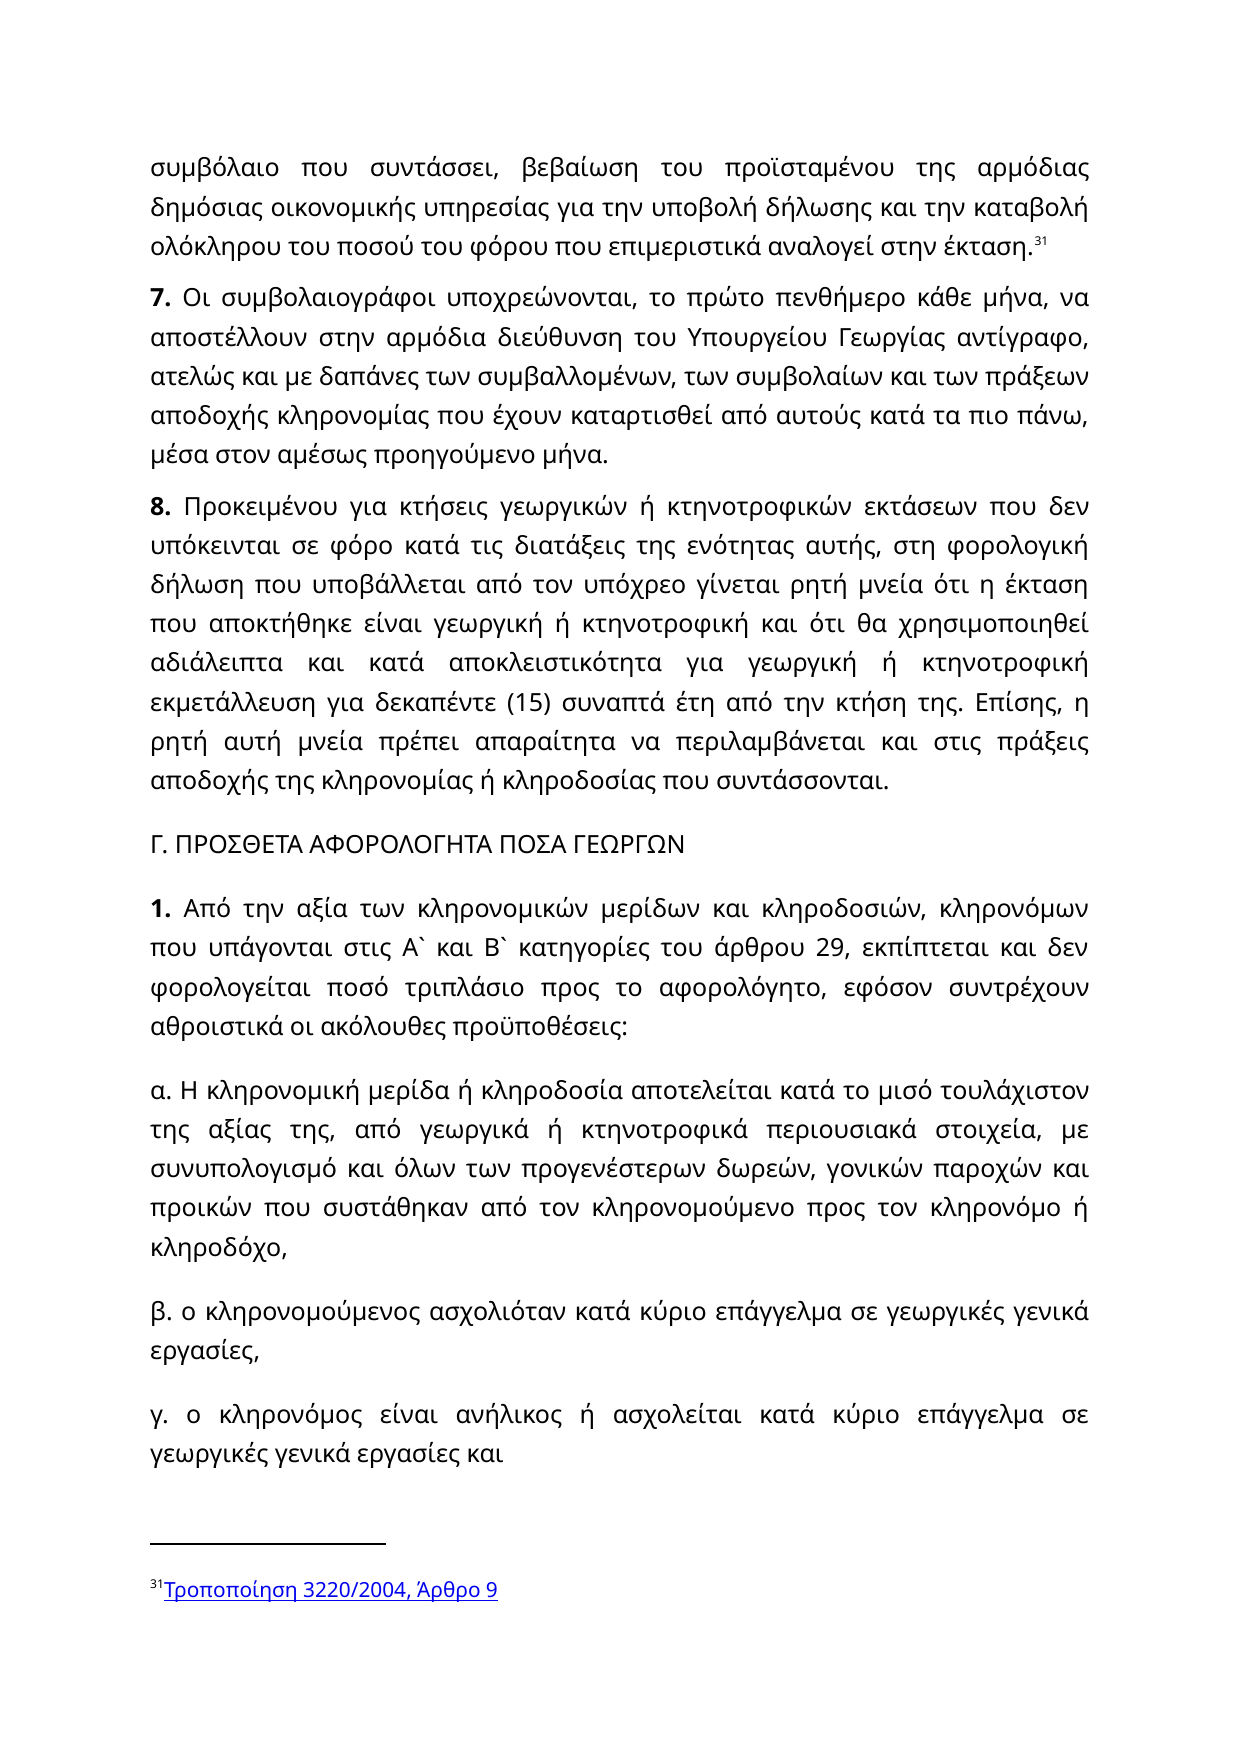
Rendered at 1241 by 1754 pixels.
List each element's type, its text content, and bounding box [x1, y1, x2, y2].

text γ. ο κληρονόμος είναι ανήλικος ή ασχολείται κατά κύριο επάγγελμα σε γεωργικές γενικά εργασίες και [150, 1397, 1090, 1470]
text β. ο κληρονομούμενος ασχολιόταν κατά κύριο επάγγελμα σε γεωργικές γενικά εργασίες, [150, 1293, 1090, 1367]
text 7. Οι συμβολαιογράφοι υποχρεώνονται, το πρώτο πενθήμερο κάθε μήνα, να αποστέλλουν στην αρμόδια διεύθυνση του Υπουργείου Γεωργίας αντίγραφο, ατελώς και με δαπάνες των συμβαλλομένων, των συμβολαίων και των πράξεων αποδοχής κληρονομίας που έχουν καταρτισθεί από αυτούς κατά τα πιο πάνω, μέσα στον αμέσως προηγούμενο μήνα. [150, 280, 1090, 471]
text 8. Προκειμένου για κτήσεις γεωργικών ή κτηνοτροφικών εκτάσεων που δεν υπόκεινται σε φόρο κατά τις διατάξεις της ενότητας αυτής, στη φορολογική δήλωση που υποβάλλεται από τον υπόχρεο γίνεται ρητή μνεία ότι η έκταση που αποκτήθηκε είναι γεωργική ή κτηνοτροφική και ότι θα χρησιμοποιηθεί αδιάλειπτα και κατά αποκλειστικότητα για γεωργική ή κτηνοτροφική εκμετάλλευση για δεκαπέντε (15) συναπτά έτη από την κτήση της. Επίσης, η ρητή αυτή μνεία πρέπει απαραίτητα να περιλαμβάνεται και στις πράξεις αποδοχής της κληρονομίας ή κληροδοσίας που συντάσσονται. [150, 488, 1090, 797]
text 1. Από την αξία των κληρονομικών μερίδων και κληροδοσιών, κληρονόμων που υπάγονται στις Α` και Β` κατηγορίες του άρθρου 29, εκπίπτεται και δεν φορολογείται ποσό τριπλάσιο προς το αφορολόγητο, εφόσον συντρέχουν αθροιστικά οι ακόλουθες προϋποθέσεις: [150, 891, 1090, 1042]
text συμβόλαιο που συντάσσει, βεβαίωση του προϊσταμένου της αρμόδιας δημόσιας οικονομικής υπηρεσίας για την υποβολή δήλωσης και την καταβολή ολόκληρου του ποσού του φόρου που επιμεριστικά αναλογεί στην έκταση. [150, 150, 1090, 262]
text Γ. ΠΡΟΣΘΕΤΑ ΑΦΟΡΟΛΟΓΗΤΑ ΠΟΣΑ ΓΕΩΡΓΩΝ [150, 827, 1090, 861]
text Τροποποίηση 3220/2004, Άρθρο 9 [150, 1576, 1090, 1604]
text α. Η κληρονομική μερίδα ή κληροδοσία αποτελείται κατά το μισό τουλάχιστον της αξίας της, από γεωργικά ή κτηνοτροφικά περιουσιακά στοιχεία, με συνυπολογισμό και όλων των προγενέστερων δωρεών, γονικών παροχών και προικών που συστάθηκαν από τον κληρονομούμενο προς τον κληρονόμο ή κληροδόχο, [150, 1072, 1090, 1263]
